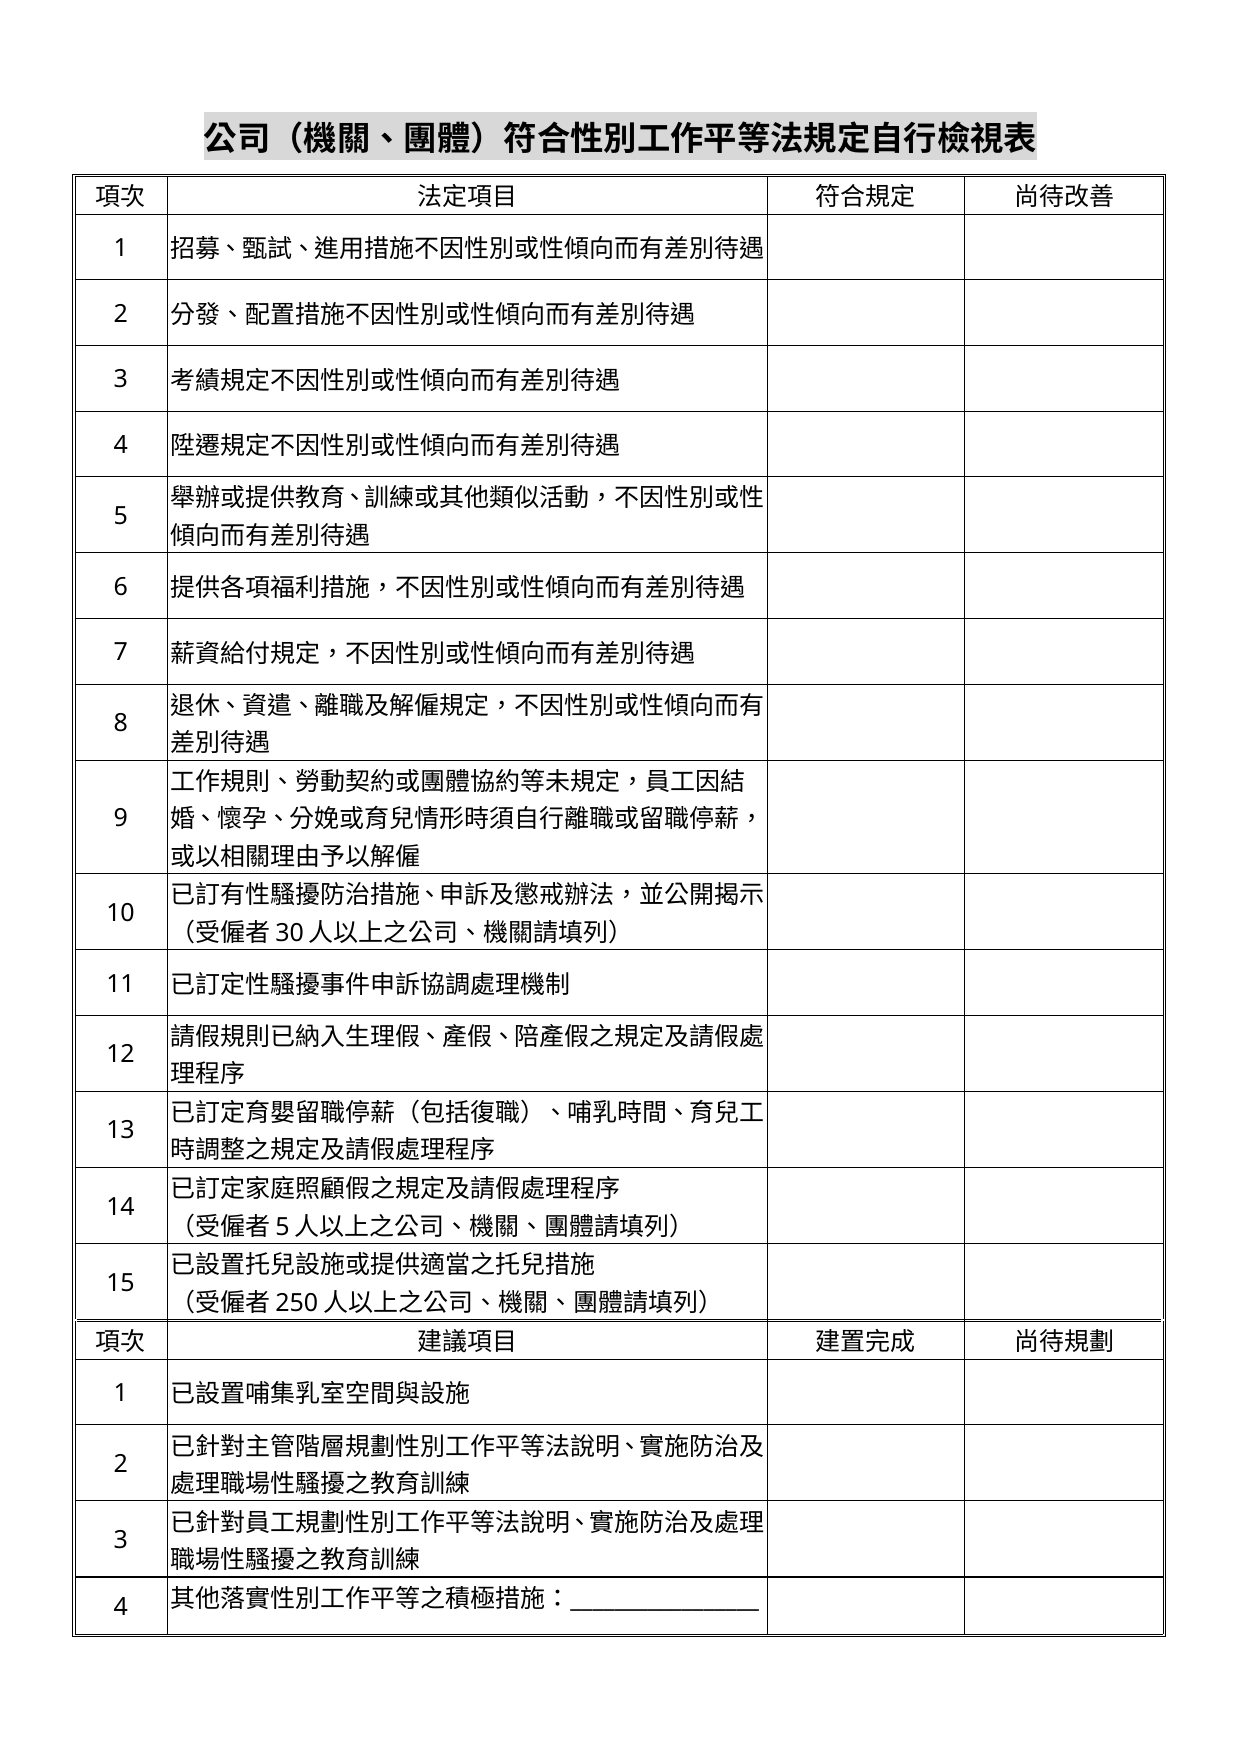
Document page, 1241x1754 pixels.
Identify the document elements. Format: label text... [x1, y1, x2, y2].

table_cell 11 [76, 950, 167, 1015]
text 公司（機關、團體）符合性別工作平等法規定自行檢視表 [187, 99, 1053, 174]
table_cell 舉辦或提供教育、訓練或其他類似活動，不因性別或性傾向而有差別待遇 [168, 477, 767, 552]
table_cell [768, 553, 964, 618]
table_cell 8 [76, 685, 167, 759]
table_cell 2 [76, 1425, 167, 1500]
table_cell 分發、配置措施不因性別或性傾向而有差別待遇 [168, 280, 767, 345]
table_cell 尚待規劃 [965, 1319, 1164, 1359]
table_cell 退休、資遣、離職及解僱規定，不因性別或性傾向而有差別待遇 [168, 685, 767, 759]
table_cell 已訂定性騷擾事件申訴協調處理機制 [168, 950, 767, 1015]
table_cell 項次 [76, 1322, 167, 1359]
table_cell [768, 1578, 964, 1634]
table_cell [965, 1168, 1163, 1243]
table_cell [768, 1016, 964, 1091]
table_cell [965, 346, 1163, 411]
table_cell 已針對主管階層規劃性別工作平等法說明、實施防治及處理職場性騷擾之教育訓練 [168, 1425, 767, 1500]
table_cell [768, 1244, 964, 1319]
table_cell [965, 1244, 1163, 1319]
table_cell 4 [76, 1578, 167, 1634]
table_cell [965, 553, 1163, 618]
table_cell [768, 950, 964, 1015]
table_cell 其他落實性別工作平等之積極措施：_________________ [168, 1578, 767, 1634]
table_cell [965, 761, 1163, 873]
table_cell 招募、甄試、進用措施不因性別或性傾向而有差別待遇 [168, 215, 767, 279]
table_cell [965, 1092, 1163, 1167]
table_cell 5 [76, 477, 167, 552]
table_cell [965, 1578, 1163, 1634]
table_cell 15 [76, 1244, 167, 1319]
table_cell 2 [76, 280, 167, 345]
table_cell 1 [76, 215, 167, 279]
table_cell [768, 412, 964, 476]
table_cell [965, 280, 1163, 345]
table_cell 建議項目 [168, 1322, 767, 1359]
table_cell [965, 215, 1163, 279]
table_cell 12 [76, 1016, 167, 1091]
table_cell 3 [76, 346, 167, 411]
table_cell 建置完成 [768, 1322, 964, 1359]
table_cell 10 [76, 874, 167, 949]
table_cell [965, 685, 1163, 759]
table_cell [965, 1425, 1163, 1500]
table_cell [965, 619, 1163, 683]
table_cell 3 [76, 1501, 167, 1576]
table_cell [768, 477, 964, 552]
table_cell [768, 1092, 964, 1167]
table_cell 4 [76, 412, 167, 476]
table_header 尚待改善 [965, 177, 1163, 214]
table_cell 9 [76, 761, 167, 873]
table_cell 已設置托兒設施或提供適當之托兒措施 （受僱者250人以上之公司、機關、團體請填列） [168, 1244, 767, 1319]
table_cell 薪資給付規定，不因性別或性傾向而有差別待遇 [168, 619, 767, 683]
table_cell 6 [76, 553, 167, 618]
table_cell 已針對員工規劃性別工作平等法說明、實施防治及處理職場性騷擾之教育訓練 [168, 1501, 767, 1576]
table_cell [965, 1501, 1163, 1576]
table_cell 工作規則、勞動契約或團體協約等未規定，員工因結婚、懷孕、分娩或育兒情形時須自行離職或留職停薪，或以相關理由予以解僱 [168, 761, 767, 873]
table_header 符合規定 [768, 177, 964, 214]
table_cell [768, 1360, 964, 1424]
table_cell 請假規則已納入生理假、產假、陪產假之規定及請假處理程序 [168, 1016, 767, 1091]
table_header 法定項目 [168, 177, 767, 214]
table_cell 已訂定育嬰留職停薪（包括復職）、哺乳時間、育兒工時調整之規定及請假處理程序 [168, 1092, 767, 1167]
table_cell [768, 346, 964, 411]
table_cell [965, 950, 1163, 1015]
table_header 項次 [76, 177, 167, 214]
table_cell [768, 1168, 964, 1243]
table_cell [768, 761, 964, 873]
table_cell 陞遷規定不因性別或性傾向而有差別待遇 [168, 412, 767, 476]
table_cell [965, 874, 1163, 949]
table_cell 7 [76, 619, 167, 683]
table_cell [965, 1360, 1163, 1424]
table_cell 已訂有性騷擾防治措施、申訴及懲戒辦法，並公開揭示 （受僱者30人以上之公司、機關請填列） [168, 874, 767, 949]
table_cell [965, 1016, 1163, 1091]
table_cell 考績規定不因性別或性傾向而有差別待遇 [168, 346, 767, 411]
table_cell 已訂定家庭照顧假之規定及請假處理程序 （受僱者5人以上之公司、機關、團體請填列） [168, 1168, 767, 1243]
table_cell [965, 412, 1163, 476]
table_cell [768, 874, 964, 949]
table_cell 已設置哺集乳室空間與設施 [168, 1360, 767, 1424]
table_cell [768, 1501, 964, 1576]
table_cell 1 [76, 1360, 167, 1424]
table_cell [768, 1425, 964, 1500]
table_cell 13 [76, 1092, 167, 1167]
table_cell [768, 619, 964, 683]
table_cell 14 [76, 1168, 167, 1243]
table_cell [768, 280, 964, 345]
table_cell 提供各項福利措施，不因性別或性傾向而有差別待遇 [168, 553, 767, 618]
table_cell [965, 477, 1163, 552]
table_cell [768, 215, 964, 279]
table_cell [768, 685, 964, 759]
